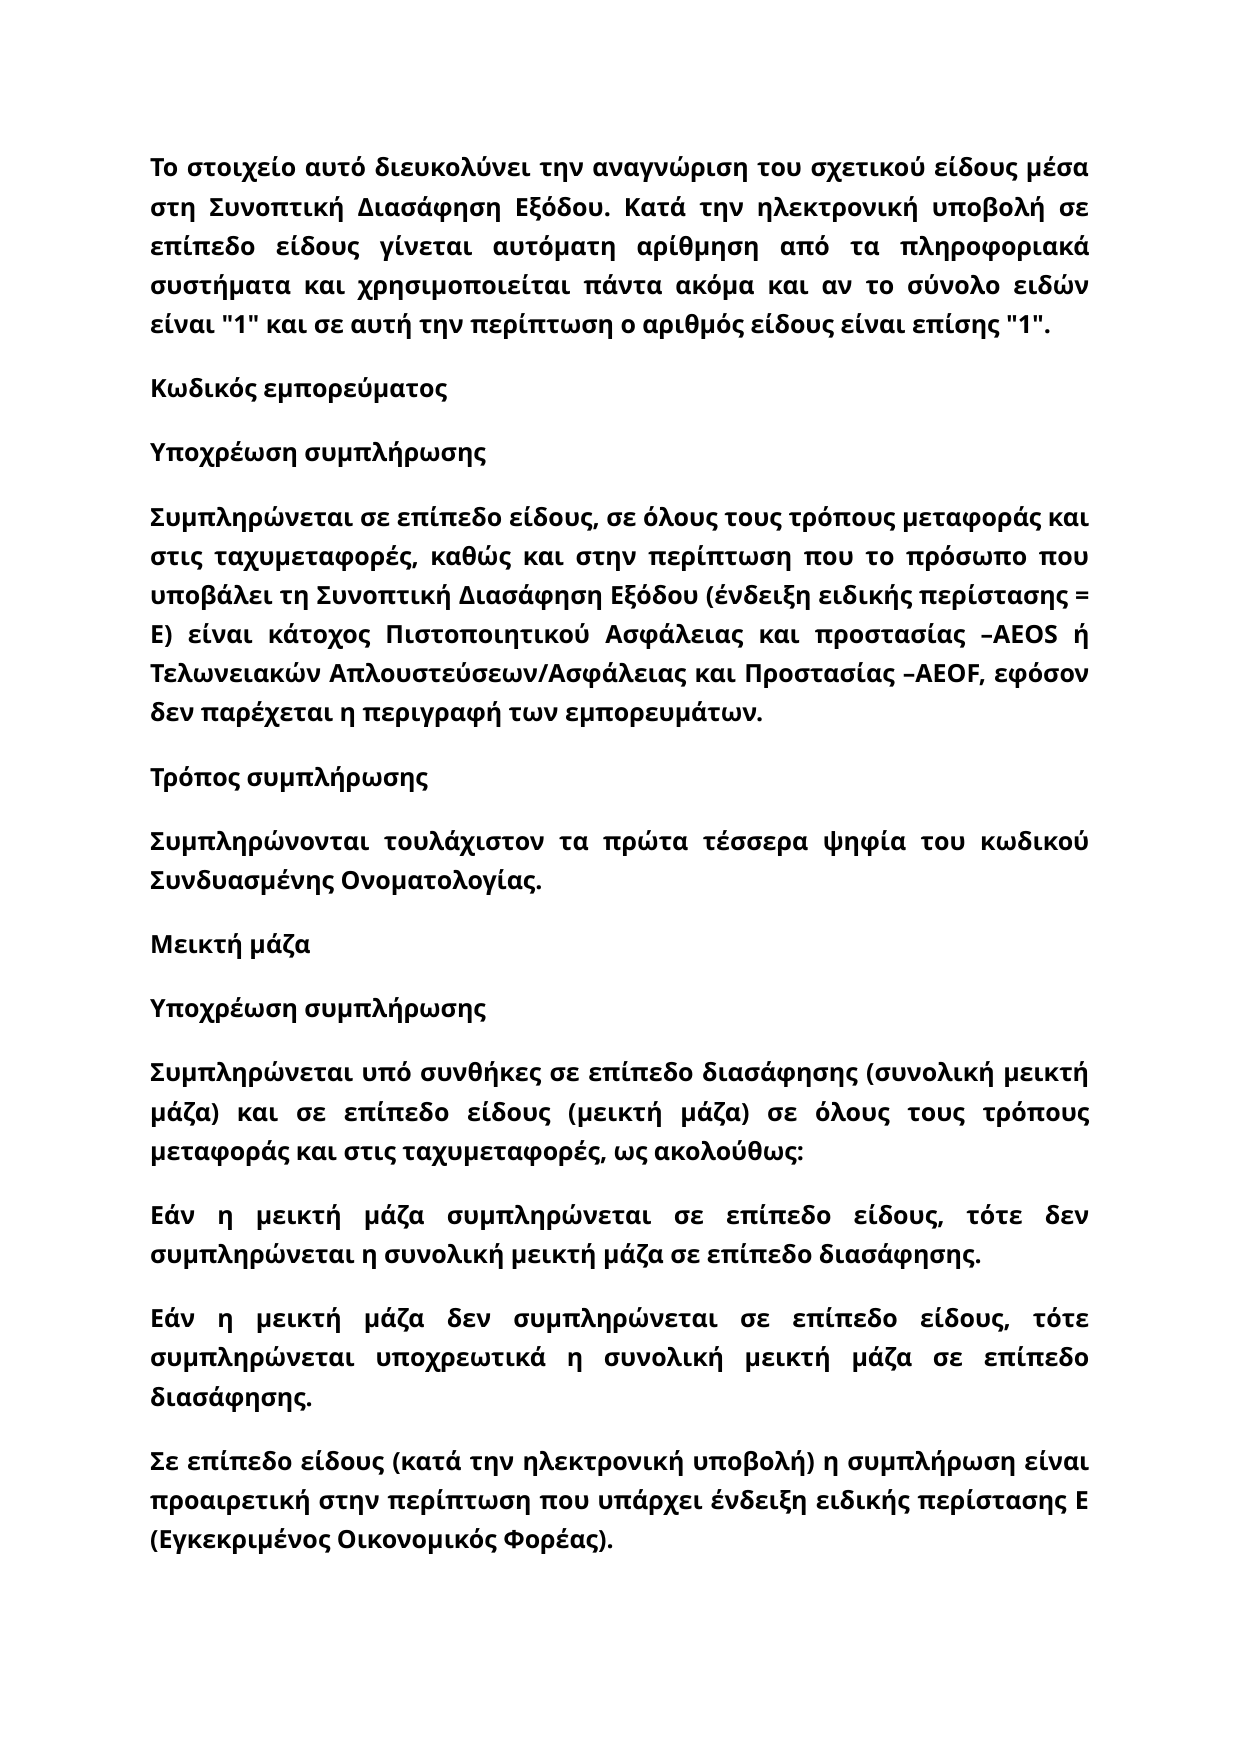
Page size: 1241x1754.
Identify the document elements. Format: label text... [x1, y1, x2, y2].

text Υποχρέωση συμπλήρωσης [150, 435, 1090, 469]
text Μεικτή μάζα [150, 927, 1090, 961]
text Εάν η μεικτή μάζα δεν συμπληρώνεται σε επίπεδο είδους, τότε συμπληρώνεται υποχρεωτικά η συνολική μεικτή μάζα σε επίπεδο διασάφησης. [150, 1301, 1090, 1413]
text Συμπληρώνονται τουλάχιστον τα πρώτα τέσσερα ψηφία του κωδικού Συνδυασμένης Ονοματολογίας. [150, 823, 1090, 897]
text Το στοιχείο αυτό διευκολύνει την αναγνώριση του σχετικού είδους μέσα στη Συνοπτική Διασάφηση Εξόδου. Κατά την ηλεκτρονική υποβολή σε επίπεδο είδους γίνεται αυτόματη αρίθμηση από τα πληροφοριακά συστήματα και χρησιμοποιείται πάντα ακόμα και αν το σύνολο ειδών είναι "1" και σε αυτή την περίπτωση ο αριθμός είδους είναι επίσης "1". [150, 150, 1090, 341]
text Συμπληρώνεται σε επίπεδο είδους, σε όλους τους τρόπους μεταφοράς και στις ταχυμεταφορές, καθώς και στην περίπτωση που το πρόσωπο που υποβάλει τη Συνοπτική Διασάφηση Εξόδου (ένδειξη ειδικής περίστασης = Ε) είναι κάτοχος Πιστοποιητικού Ασφάλειας και προστασίας –ΑΕΟS ή Τελωνειακών Απλουστεύσεων/Ασφάλειας και Προστασίας –ΑΕΟF, εφόσον δεν παρέχεται η περιγραφή των εμπορευμάτων. [150, 499, 1090, 729]
text Συμπληρώνεται υπό συνθήκες σε επίπεδο διασάφησης (συνολική μεικτή μάζα) και σε επίπεδο είδους (μεικτή μάζα) σε όλους τους τρόπους μεταφοράς και στις ταχυμεταφορές, ως ακολούθως: [150, 1055, 1090, 1167]
text Σε επίπεδο είδους (κατά την ηλεκτρονική υποβολή) η συμπλήρωση είναι προαιρετική στην περίπτωση που υπάρχει ένδειξη ειδικής περίστασης Ε (Εγκεκριμένος Οικονομικός Φορέας). [150, 1443, 1090, 1556]
text Τρόπος συμπλήρωσης [150, 759, 1090, 793]
text Εάν η μεικτή μάζα συμπληρώνεται σε επίπεδο είδους, τότε δεν συμπληρώνεται η συνολική μεικτή μάζα σε επίπεδο διασάφησης. [150, 1197, 1090, 1271]
text Κωδικός εμπορεύματος [150, 371, 1090, 405]
text Υποχρέωση συμπλήρωσης [150, 991, 1090, 1025]
